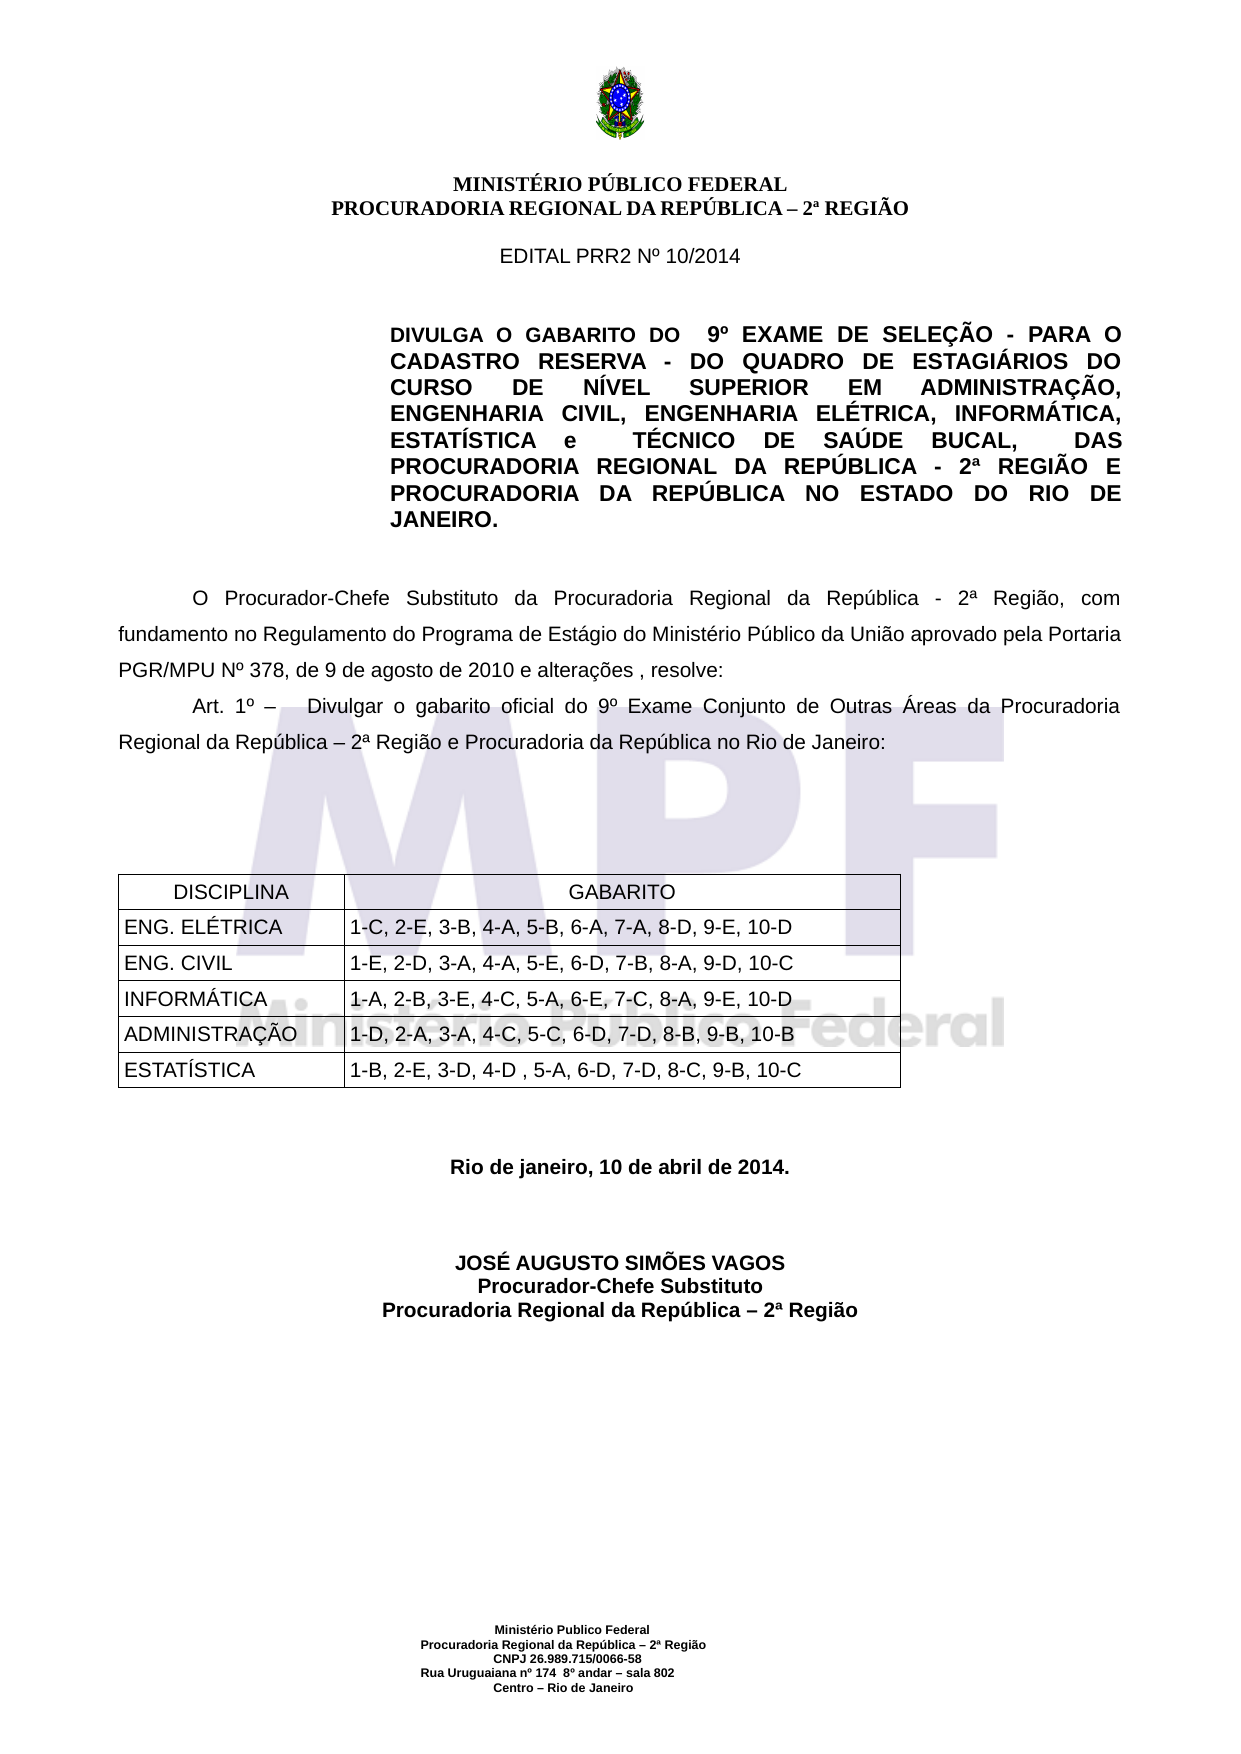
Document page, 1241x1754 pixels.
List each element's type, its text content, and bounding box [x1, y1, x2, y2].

table_cell INFORMÁTICA [119, 981, 344, 1016]
table_header GABARITO [345, 875, 900, 909]
table_cell ENG. ELÉTRICA [119, 910, 344, 945]
text DIVULGA O GABARITO DO 9º EXAME DE SELEÇÃO - PARA O CADASTRO RESERVA - DO QUADRO DE ESTAGIÁRIOS DO CURSO DE NÍVEL SUPERIOR EM ADMINISTRAÇÃO, ENGENHARIA CIVIL, ENGENHARIA ELÉTRICA, INFORMÁTICA, ESTATÍSTICA e TÉCNICO DE SAÚDE BUCAL, DAS PROCURADORIA REGIONAL DA REPÚBLICA - 2ª REGIÃO E PROCURADORIA DA REPÚBLICA NO ESTADO DO RIO DE JANEIRO. [390, 321, 1122, 532]
table_cell ESTATÍSTICA [119, 1053, 344, 1087]
text O Procurador-Chefe Substituto da Procuradoria Regional da República - 2ª Região, com fundamento no Regulamento do Programa de Estágio do Ministério Público da União aprovado pela Portaria PGR/MPU Nº 378, de 9 de agosto de 2010 e alterações , resolve: [118, 586, 1122, 682]
text Art. 1º – Divulgar o gabarito oficial do 9º Exame Conjunto de Outras Áreas da Procuradoria Regional da República – 2ª Região e Procuradoria da República no Rio de Janeiro: [118, 694, 1122, 754]
text EDITAL PRR2 Nº 10/2014 [118, 243, 1122, 267]
table_cell 1-C, 2-E, 3-B, 4-A, 5-B, 6-A, 7-A, 8-D, 9-E, 10-D [345, 910, 900, 945]
text Procurador-Chefe Substituto [118, 1274, 1122, 1298]
table_cell 1-A, 2-B, 3-E, 4-C, 5-A, 6-E, 7-C, 8-A, 9-E, 10-D [345, 981, 900, 1016]
table_cell 1-E, 2-D, 3-A, 4-A, 5-E, 6-D, 7-B, 8-A, 9-D, 10-C [345, 946, 900, 980]
table_cell ENG. CIVIL [119, 946, 344, 980]
text Procuradoria Regional da República – 2ª Região [118, 1298, 1122, 1322]
table_header DISCIPLINA [119, 875, 344, 909]
text JOSÉ AUGUSTO SIMÕES VAGOS [118, 1250, 1122, 1274]
table_cell 1-D, 2-A, 3-A, 4-C, 5-C, 6-D, 7-D, 8-B, 9-B, 10-B [345, 1017, 900, 1052]
table_cell ADMINISTRAÇÃO [119, 1017, 344, 1052]
text Rio de janeiro, 10 de abril de 2014. [118, 1154, 1122, 1178]
picture [236, 754, 1004, 1047]
table_cell 1-B, 2-E, 3-D, 4-D , 5-A, 6-D, 7-D, 8-C, 9-B, 10-C [345, 1053, 900, 1087]
